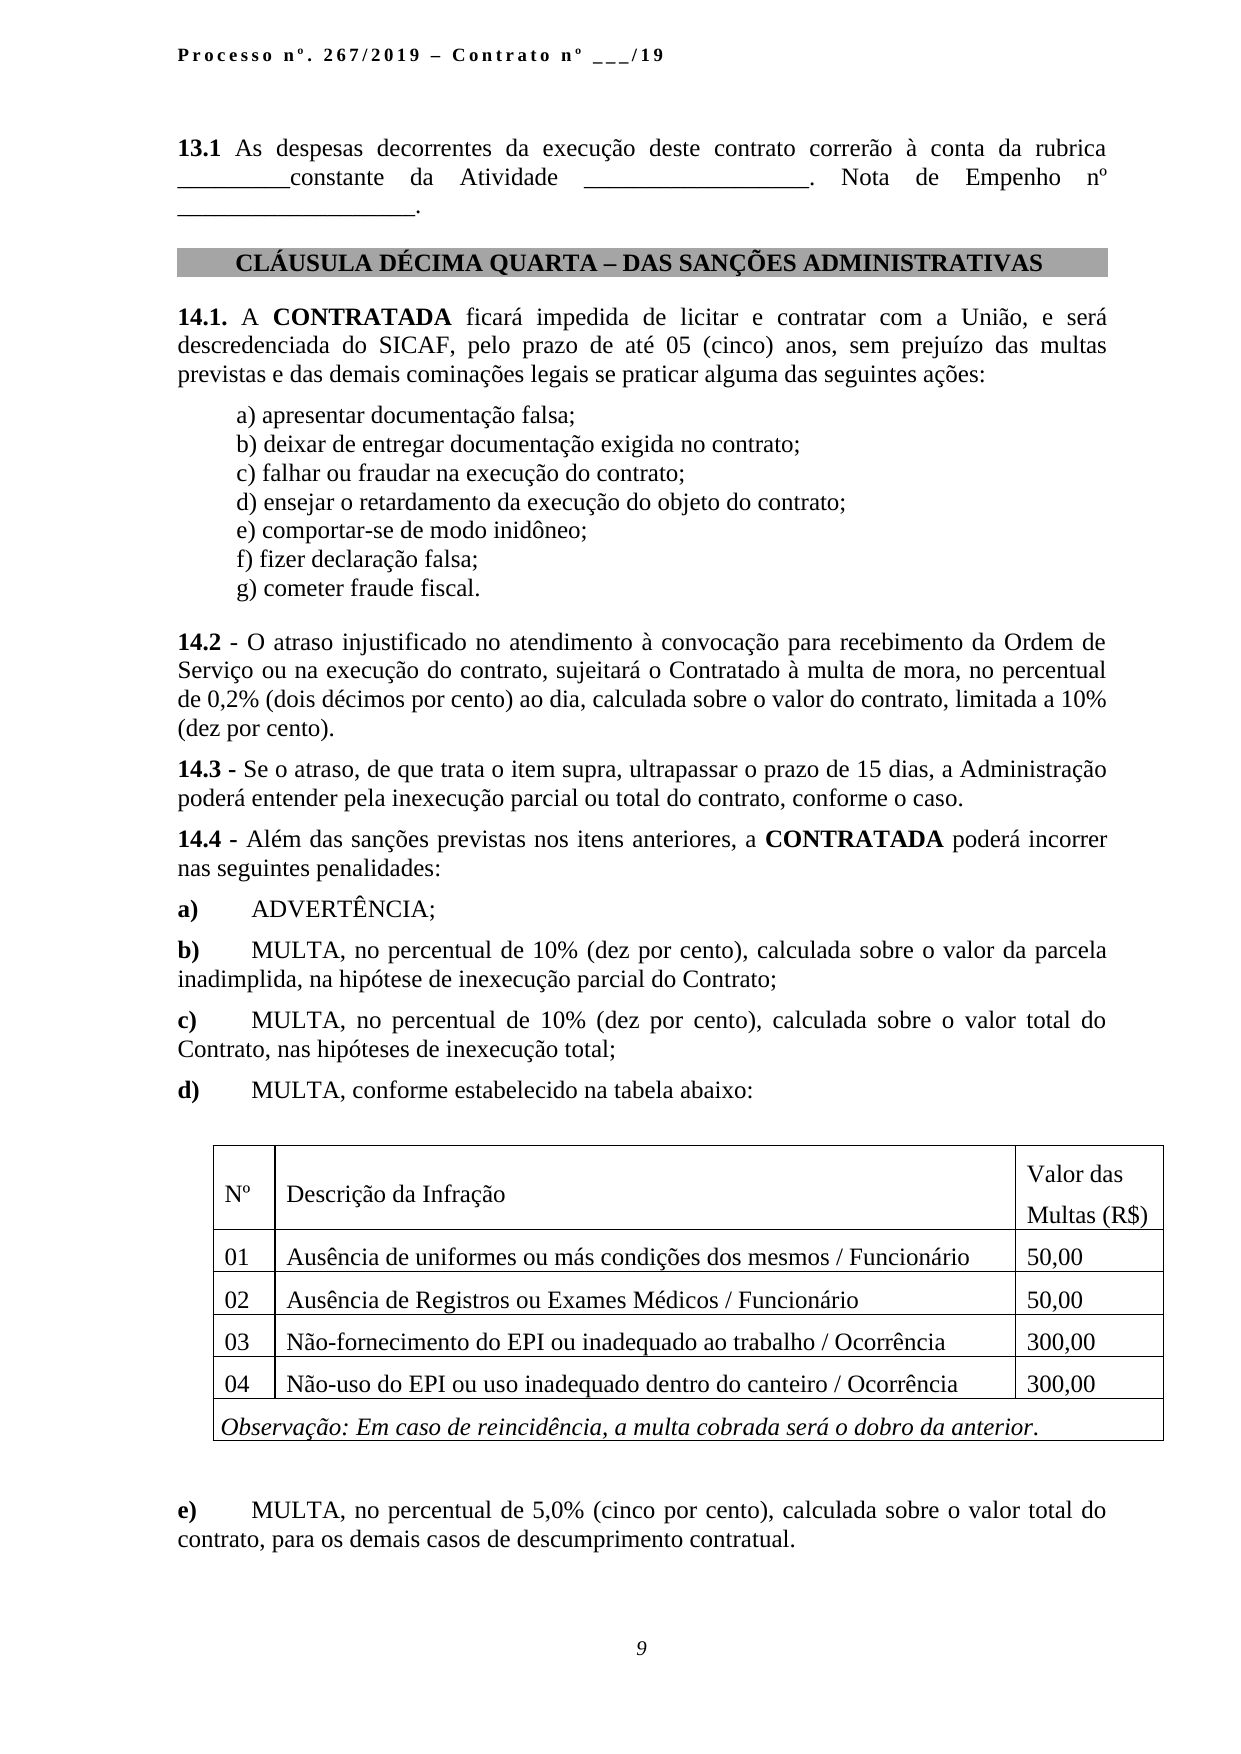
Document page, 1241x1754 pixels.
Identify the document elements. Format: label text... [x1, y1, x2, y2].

text 13.1 As despesas decorrentes da execução deste contrato correrão à conta da rubrica _________constante da Atividade __________________. Nota de Empenho nº ___________________. [177, 133, 1108, 219]
text 14.1. A CONTRATADA ficará impedida de licitar e contratar com a União, e será descredenciada do SICAF, pelo prazo de até 05 (cinco) anos, sem prejuízo das multas previstas e das demais cominações legais se praticar alguma das seguintes ações: [177, 302, 1108, 388]
table_cell Ausência de Registros ou Exames Médicos / Funcionário [276, 1272, 1015, 1313]
table_cell Não-fornecimento do EPI ou inadequado ao trabalho / Ocorrência [276, 1315, 1015, 1356]
list MULTA, no percentual de 10% (dez por cento), calculada sobre o valor da parcela inadimplida, na hipótese de inexecução parcial do Contrato; [177, 935, 1108, 993]
text 14.3 - Se o atraso, de que trata o item supra, ultrapassar o prazo de 15 dias, a Administração poderá entender pela inexecução parcial ou total do contrato, conforme o caso. [177, 754, 1108, 812]
table_header Descrição da Infração [276, 1146, 1015, 1229]
text g) cometer fraude fiscal. [236, 573, 1108, 602]
list MULTA, no percentual de 5,0% (cinco por cento), calculada sobre o valor total do contrato, para os demais casos de descumprimento contratual. [177, 1495, 1108, 1553]
subtitle CLÁUSULA DÉCIMA QUARTA – DAS SANÇÕES ADMINISTRATIVAS [177, 248, 1108, 277]
table_cell 03 [214, 1315, 274, 1356]
table_cell [189, 1229, 213, 1271]
text 14.2 - O atraso injustificado no atendimento à convocação para recebimento da Ordem de Serviço ou na execução do contrato, sujeitará o Contratado à multa de mora, no percentual de 0,2% (dois décimos por cento) ao dia, calculada sobre o valor do contrato, limitada a 10% (dez por cento). [177, 627, 1108, 742]
table_cell 300,00 [1016, 1357, 1163, 1398]
table_header Valor das Multas (R$) [1016, 1146, 1163, 1229]
text e) comportar-se de modo inidôneo; [236, 515, 1108, 544]
text d) ensejar o retardamento da execução do objeto do contrato; [236, 487, 1108, 515]
table_cell 02 [214, 1272, 274, 1313]
text 14.4 - Além das sanções previstas nos itens anteriores, a CONTRATADA poderá incorrer nas seguintes penalidades: [177, 824, 1108, 882]
table_cell 50,00 [1016, 1272, 1163, 1313]
table_cell Não-uso do EPI ou uso inadequado dentro do canteiro / Ocorrência [276, 1357, 1015, 1398]
table_cell 04 [214, 1357, 274, 1398]
table_header [189, 1145, 213, 1229]
table_cell [189, 1271, 213, 1313]
table_header Nº [214, 1146, 274, 1229]
table_cell [189, 1314, 213, 1356]
table_cell [189, 1356, 213, 1398]
text c) falhar ou fraudar na execução do contrato; [236, 458, 1108, 487]
list MULTA, conforme estabelecido na tabela abaixo: [177, 1075, 1108, 1104]
table_cell 50,00 [1016, 1230, 1163, 1271]
list MULTA, no percentual de 10% (dez por cento), calculada sobre o valor total do Contrato, nas hipóteses de inexecução total; [177, 1005, 1108, 1063]
text a) apresentar documentação falsa; [236, 400, 1108, 429]
table_cell Ausência de uniformes ou más condições dos mesmos / Funcionário [276, 1230, 1015, 1271]
text b) deixar de entregar documentação exigida no contrato; [236, 429, 1108, 458]
table_cell 300,00 [1016, 1315, 1163, 1356]
list ADVERTÊNCIA; [177, 894, 1108, 923]
table_cell Observação: Em caso de reincidência, a multa cobrada será o dobro da anterior. [214, 1399, 1163, 1440]
table_cell 01 [214, 1230, 274, 1271]
text f) fizer declaração falsa; [236, 544, 1108, 573]
table_cell [189, 1398, 213, 1440]
